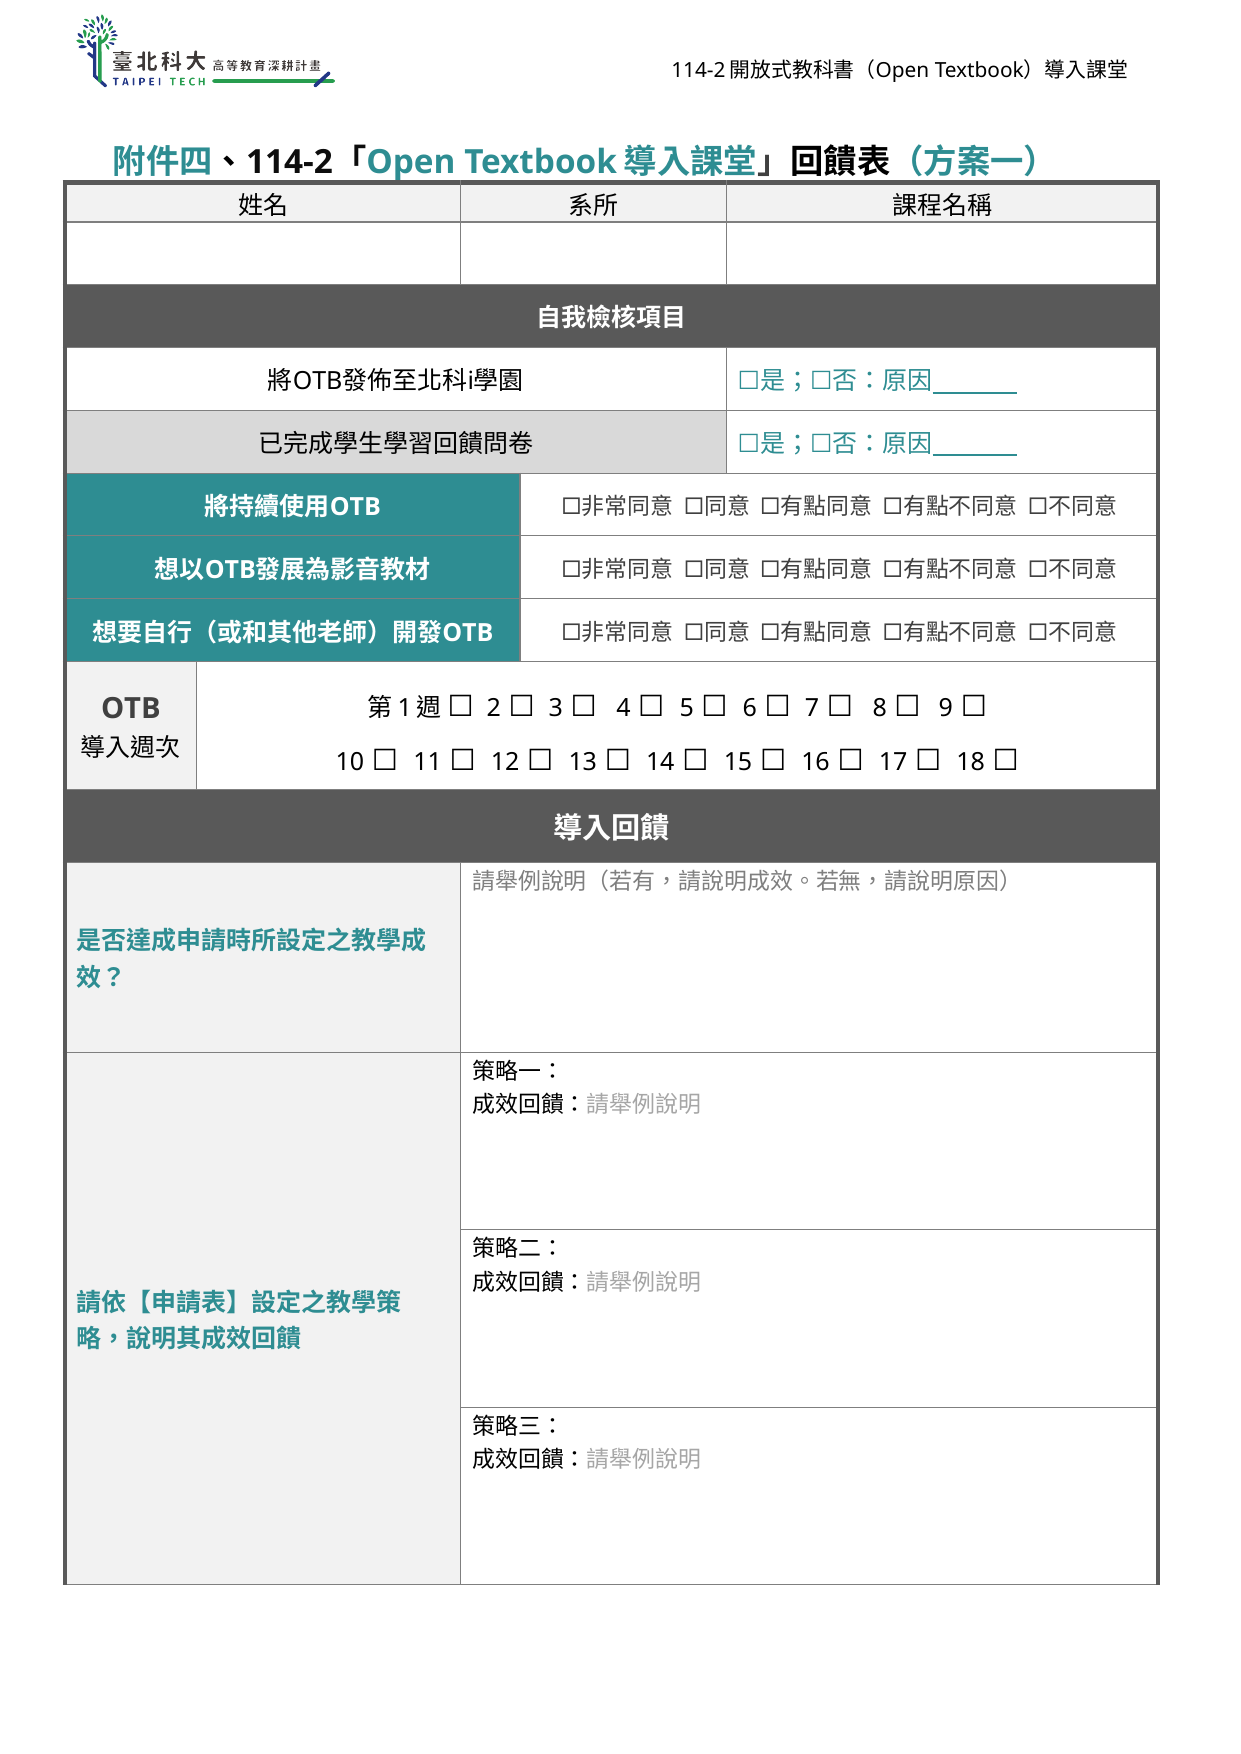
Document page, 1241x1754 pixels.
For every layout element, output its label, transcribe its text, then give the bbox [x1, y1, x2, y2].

table_cell 導入回饋 [67, 790, 1156, 862]
table_cell 非常同意 同意 有點同意 有點不同意 不同意 [521, 599, 1156, 661]
table_cell 第1週 ☐ 2 ☐ 3 ☐ 4 ☐ 5 ☐ 6 ☐ 7 ☐ 8 ☐ 9 ☐ 10 ☐ 11 ☐ 12 ☐ 13 ☐ 14 ☐ 15 ☐ 16 ☐ 17 ☐ 18 ☐ [197, 662, 1156, 789]
table_cell ☐是；☐否：原因 [727, 411, 1156, 473]
table_cell 將持續使用OTB [67, 474, 519, 535]
table_cell 非常同意 同意 有點同意 有點不同意 不同意 [521, 474, 1156, 535]
table_cell 是否達成申請時所設定之教學成效？ [67, 863, 460, 1052]
table_cell 策略一： 成效回饋：請舉例說明 [461, 1053, 1156, 1229]
table_cell 自我檢核項目 [67, 285, 1156, 347]
table_cell 已完成學生學習回饋問卷 [67, 411, 726, 473]
table_cell [67, 223, 460, 284]
table_cell OTB 導入週次 [67, 662, 196, 789]
table_cell 想要自行（或和其他老師）開發OTB [67, 599, 519, 661]
table_header 課程名稱 [727, 185, 1156, 221]
table_cell 策略三： 成效回饋：請舉例說明 [461, 1408, 1156, 1584]
table_cell 策略二： 成效回饋：請舉例說明 [461, 1230, 1156, 1407]
table_cell 非常同意 同意 有點同意 有點不同意 不同意 [521, 536, 1156, 598]
table_header 姓名 [67, 185, 460, 221]
table_cell [461, 223, 726, 284]
table_cell ☐是；☐否：原因 [727, 348, 1156, 410]
table_cell 將OTB發佈至北科i學園 [67, 348, 726, 410]
table_cell [727, 223, 1156, 284]
table_cell 請依【申請表】設定之教學策略，說明其成效回饋 [67, 1053, 460, 1584]
text 附件四、114-2「Open Textbook導入課堂」回饋表（方案一） [112, 118, 1128, 180]
table_cell 想以OTB發展為影音教材 [67, 536, 519, 598]
table_cell 請舉例說明（若有，請說明成效。若無，請說明原因） [461, 863, 1156, 1052]
table_header 系所 [461, 185, 726, 221]
